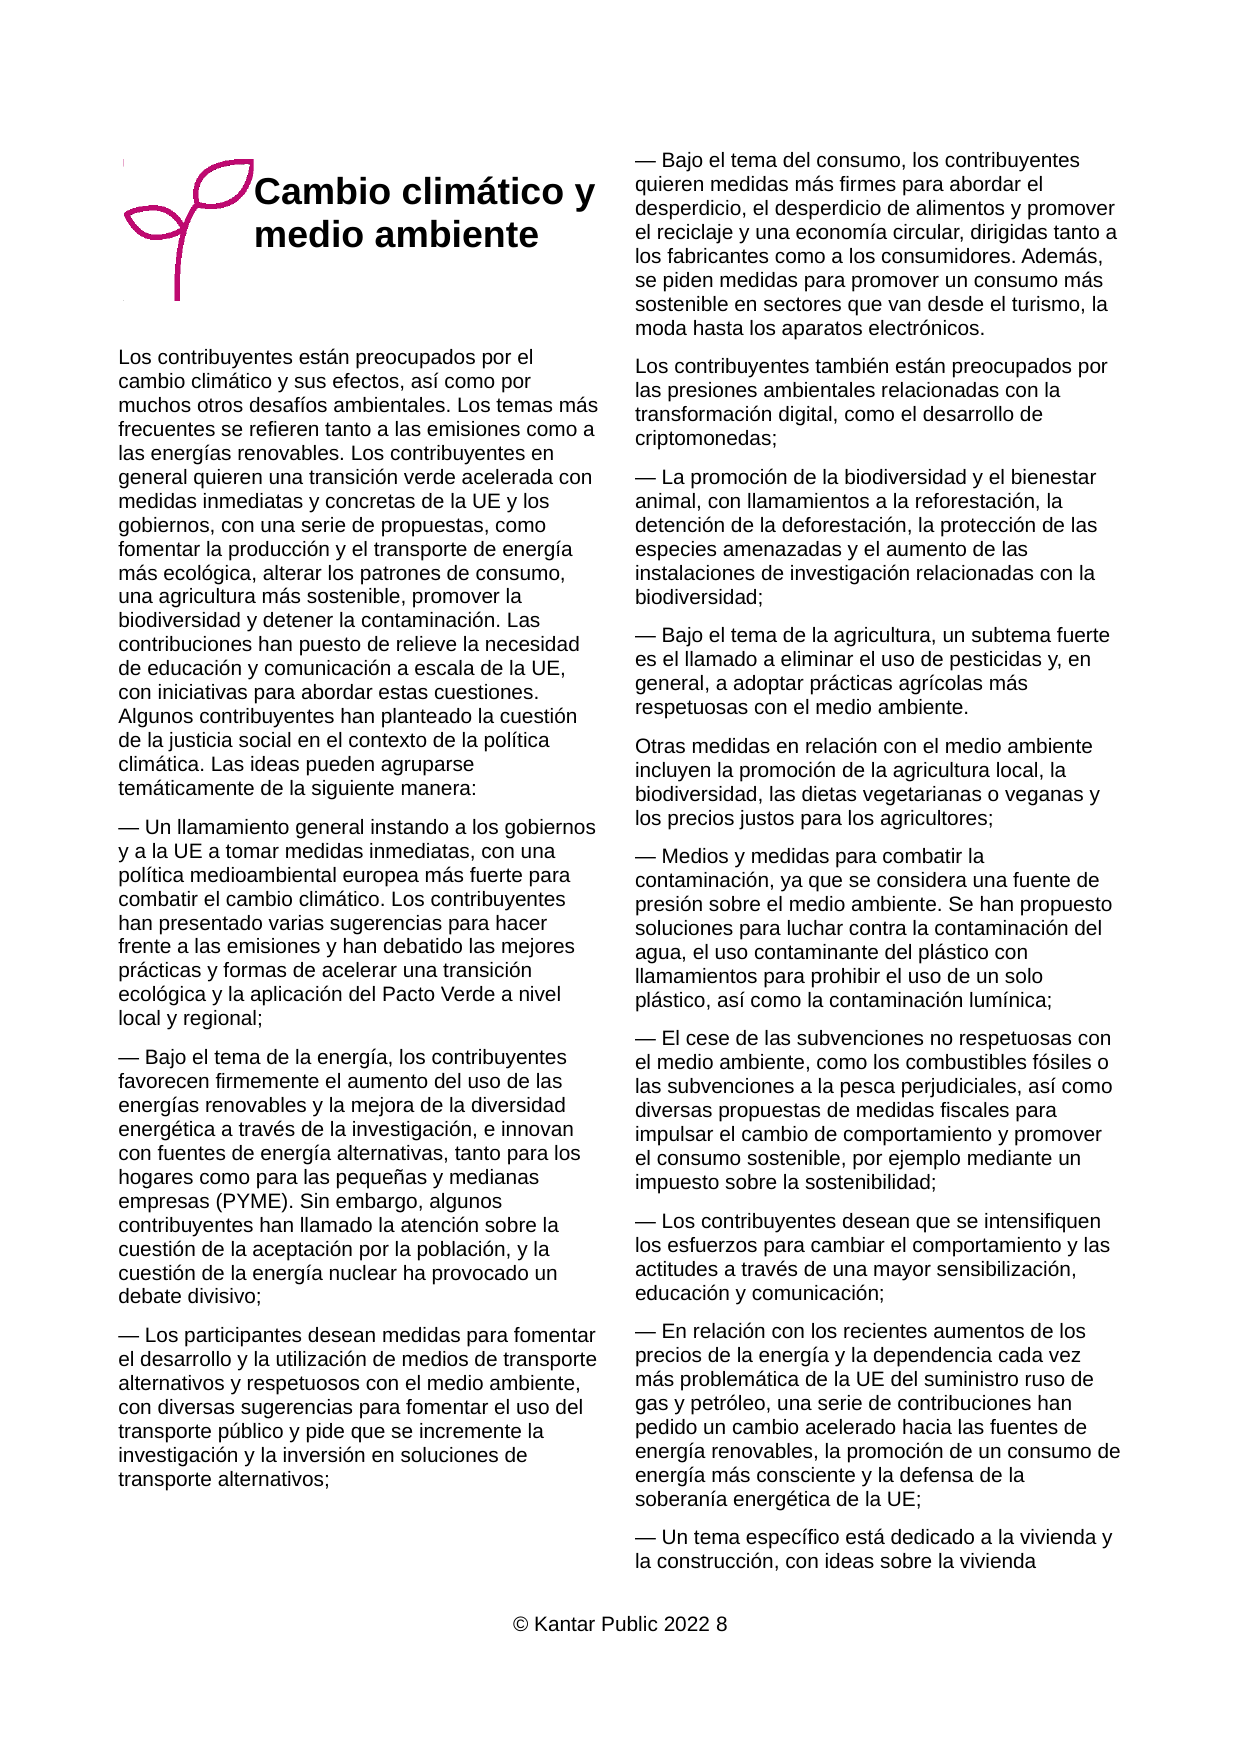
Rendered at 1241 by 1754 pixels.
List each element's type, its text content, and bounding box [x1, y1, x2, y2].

text — Los participantes desean medidas para fomentar el desarrollo y la utilización de medios de transporte alternativos y respetuosos con el medio ambiente, con diversas sugerencias para fomentar el uso del transporte público y pide que se incremente la investigación y la inversión en soluciones de transporte alternativos; [118, 1323, 605, 1491]
text — Bajo el tema de la energía, los contribuyentes favorecen firmemente el aumento del uso de las energías renovables y la mejora de la diversidad energética a través de la investigación, e innovan con fuentes de energía alternativas, tanto para los hogares como para las pequeñas y medianas empresas (PYME). Sin embargo, algunos contribuyentes han llamado la atención sobre la cuestión de la aceptación por la población, y la cuestión de la energía nuclear ha provocado un debate divisivo; [118, 1045, 605, 1308]
text — Medios y medidas para combatir la contaminación, ya que se considera una fuente de presión sobre el medio ambiente. Se han propuesto soluciones para luchar contra la contaminación del agua, el uso contaminante del plástico con llamamientos para prohibir el uso de un solo plástico, así como la contaminación lumínica; [635, 844, 1122, 1012]
text — Los contribuyentes desean que se intensifiquen los esfuerzos para cambiar el comportamiento y las actitudes a través de una mayor sensibilización, educación y comunicación; [635, 1208, 1122, 1304]
text — Un tema específico está dedicado a la vivienda y la construcción, con ideas sobre la vivienda [635, 1525, 1122, 1573]
text Los contribuyentes están preocupados por el cambio climático y sus efectos, así como por muchos otros desafíos ambientales. Los temas más frecuentes se refieren tanto a las emisiones como a las energías renovables. Los contribuyentes en general quieren una transición verde acelerada con medidas inmediatas y concretas de la UE y los gobiernos, con una serie de propuestas, como fomentar la producción y el transporte de energía más ecológica, alterar los patrones de consumo, una agricultura más sostenible, promover la biodiversidad y detener la contaminación. Las contribuciones han puesto de relieve la necesidad de educación y comunicación a escala de la UE, con iniciativas para abordar estas cuestiones. Algunos contribuyentes han planteado la cuestión de la justicia social en el contexto de la política climática. Las ideas pueden agruparse temáticamente de la siguiente manera: [118, 345, 605, 800]
text — En relación con los recientes aumentos de los precios de la energía y la dependencia cada vez más problemática de la UE del suministro ruso de gas y petróleo, una serie de contribuciones han pedido un cambio acelerado hacia las fuentes de energía renovables, la promoción de un consumo de energía más consciente y la defensa de la soberanía energética de la UE; [635, 1319, 1122, 1511]
subtitle Cambio climático y medio ambiente [254, 169, 605, 255]
text Los contribuyentes también están preocupados por las presiones ambientales relacionadas con la transformación digital, como el desarrollo de criptomonedas; [635, 354, 1122, 450]
picture [123, 159, 254, 301]
text — La promoción de la biodiversidad y el bienestar animal, con llamamientos a la reforestación, la detención de la deforestación, la protección de las especies amenazadas y el aumento de las instalaciones de investigación relacionadas con la biodiversidad; [635, 465, 1122, 608]
text — El cese de las subvenciones no respetuosas con el medio ambiente, como los combustibles fósiles o las subvenciones a la pesca perjudiciales, así como diversas propuestas de medidas fiscales para impulsar el cambio de comportamiento y promover el consumo sostenible, por ejemplo mediante un impuesto sobre la sostenibilidad; [635, 1026, 1122, 1194]
text Otras medidas en relación con el medio ambiente incluyen la promoción de la agricultura local, la biodiversidad, las dietas vegetarianas o veganas y los precios justos para los agricultores; [635, 733, 1122, 829]
text — Un llamamiento general instando a los gobiernos y a la UE a tomar medidas inmediatas, con una política medioambiental europea más fuerte para combatir el cambio climático. Los contribuyentes han presentado varias sugerencias para hacer frente a las emisiones y han debatido las mejores prácticas y formas de acelerar una transición ecológica y la aplicación del Pacto Verde a nivel local y regional; [118, 814, 605, 1030]
text — Bajo el tema de la agricultura, un subtema fuerte es el llamado a eliminar el uso de pesticidas y, en general, a adoptar prácticas agrícolas más respetuosas con el medio ambiente. [635, 623, 1122, 719]
text — Bajo el tema del consumo, los contribuyentes quieren medidas más firmes para abordar el desperdicio, el desperdicio de alimentos y promover el reciclaje y una economía circular, dirigidas tanto a los fabricantes como a los consumidores. Además, se piden medidas para promover un consumo más sostenible en sectores que van desde el turismo, la moda hasta los aparatos electrónicos. [635, 148, 1122, 340]
